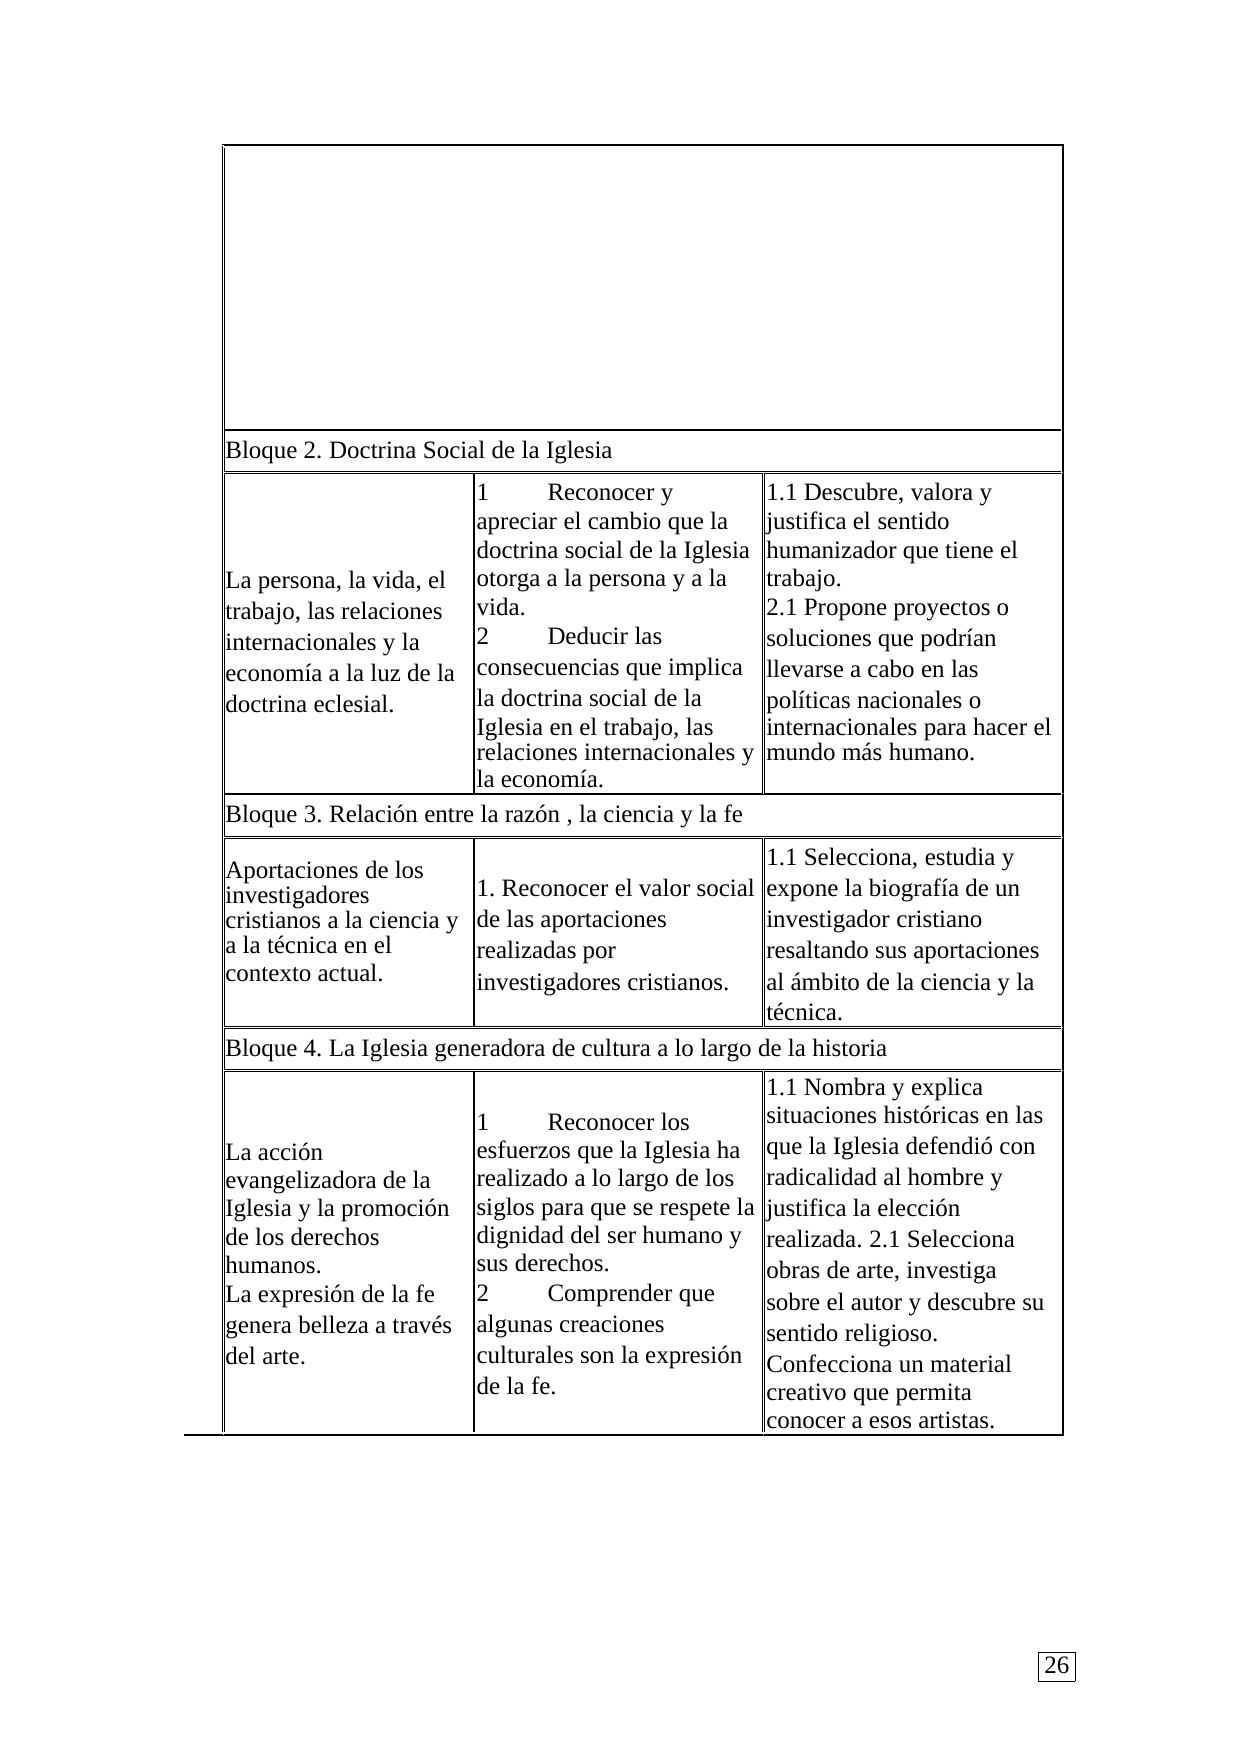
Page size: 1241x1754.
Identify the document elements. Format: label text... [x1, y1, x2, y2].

table_cell Reconocer y apreciar el cambio que la doctrina social de la Iglesia otorga a la persona y a la vida. Deducir las consecuencias que implica la doctrina social de la Iglesia en el trabajo, las [475, 474, 762, 741]
table_cell conocer a esos artistas. [763, 1405, 1062, 1433]
table_cell [765, 765, 1062, 792]
table_cell Bloque 3. Relación entre la razón , la ciencia y la fe [225, 793, 1062, 836]
table_cell Reconocer los esfuerzos que la Iglesia ha realizado a lo largo de los siglos para que se respete la dignidad del ser humano y sus derechos. Comprender que algunas creaciones culturales son la expresión de la fe. [475, 1101, 762, 1405]
table_cell Bloque 2. Doctrina Social de la Iglesia [225, 429, 1062, 471]
table_cell La acción evangelizadora de la Iglesia y la promoción de los derechos humanos. La expresión de la fe genera belleza a través del arte. [225, 1101, 473, 1405]
table_cell 1.1 Descubre, valora y justifica el sentido humanizador que tiene el trabajo. 2.1 Propone proyectos o soluciones que podrían llevarse a cabo en las políticas nacionales o internacionales para hacer el [765, 471, 1062, 741]
table_cell La persona, la vida, el trabajo, las relaciones internacionales y la economía a la luz de la doctrina eclesial. [225, 474, 473, 741]
table_cell [474, 1405, 763, 1433]
table_cell mundo más humano. [765, 741, 1062, 765]
table_header [223, 146, 1062, 429]
table_cell a la técnica en el [225, 933, 473, 958]
table_cell relaciones internacionales y [475, 741, 762, 765]
table_header [184, 144, 223, 1433]
table_cell investigadores [225, 883, 473, 908]
table_cell cristianos a la ciencia y [225, 908, 473, 933]
table_cell situaciones históricas en las que la Iglesia defendió con radicalidad al hombre y justifica la elección realizada. 2.1 Selecciona obras de arte, investiga sobre el autor y descubre su sentido religioso. Confecciona un material creativo que permita [765, 1101, 1062, 1405]
table_cell [475, 1072, 762, 1101]
table_cell 1. Reconocer el valor social de las aportaciones realizadas por investigadores cristianos. [475, 839, 762, 1026]
table_cell [225, 765, 473, 792]
table_cell la economía. [475, 765, 762, 792]
table_cell 1.1 Selecciona, estudia y expone la biografía de un investigador cristiano resaltando sus aportaciones al ámbito de la ciencia y la técnica. [765, 836, 1062, 1026]
table_cell 1.1 Nombra y explica [765, 1069, 1062, 1101]
table_cell contexto actual. [225, 958, 473, 1026]
table_cell Aportaciones de los [225, 839, 473, 883]
table_cell [223, 1405, 474, 1433]
table_cell [225, 741, 473, 765]
table_cell [225, 1072, 473, 1101]
table_cell Bloque 4. La Iglesia generadora de cultura a lo largo de la historia [225, 1026, 1062, 1069]
